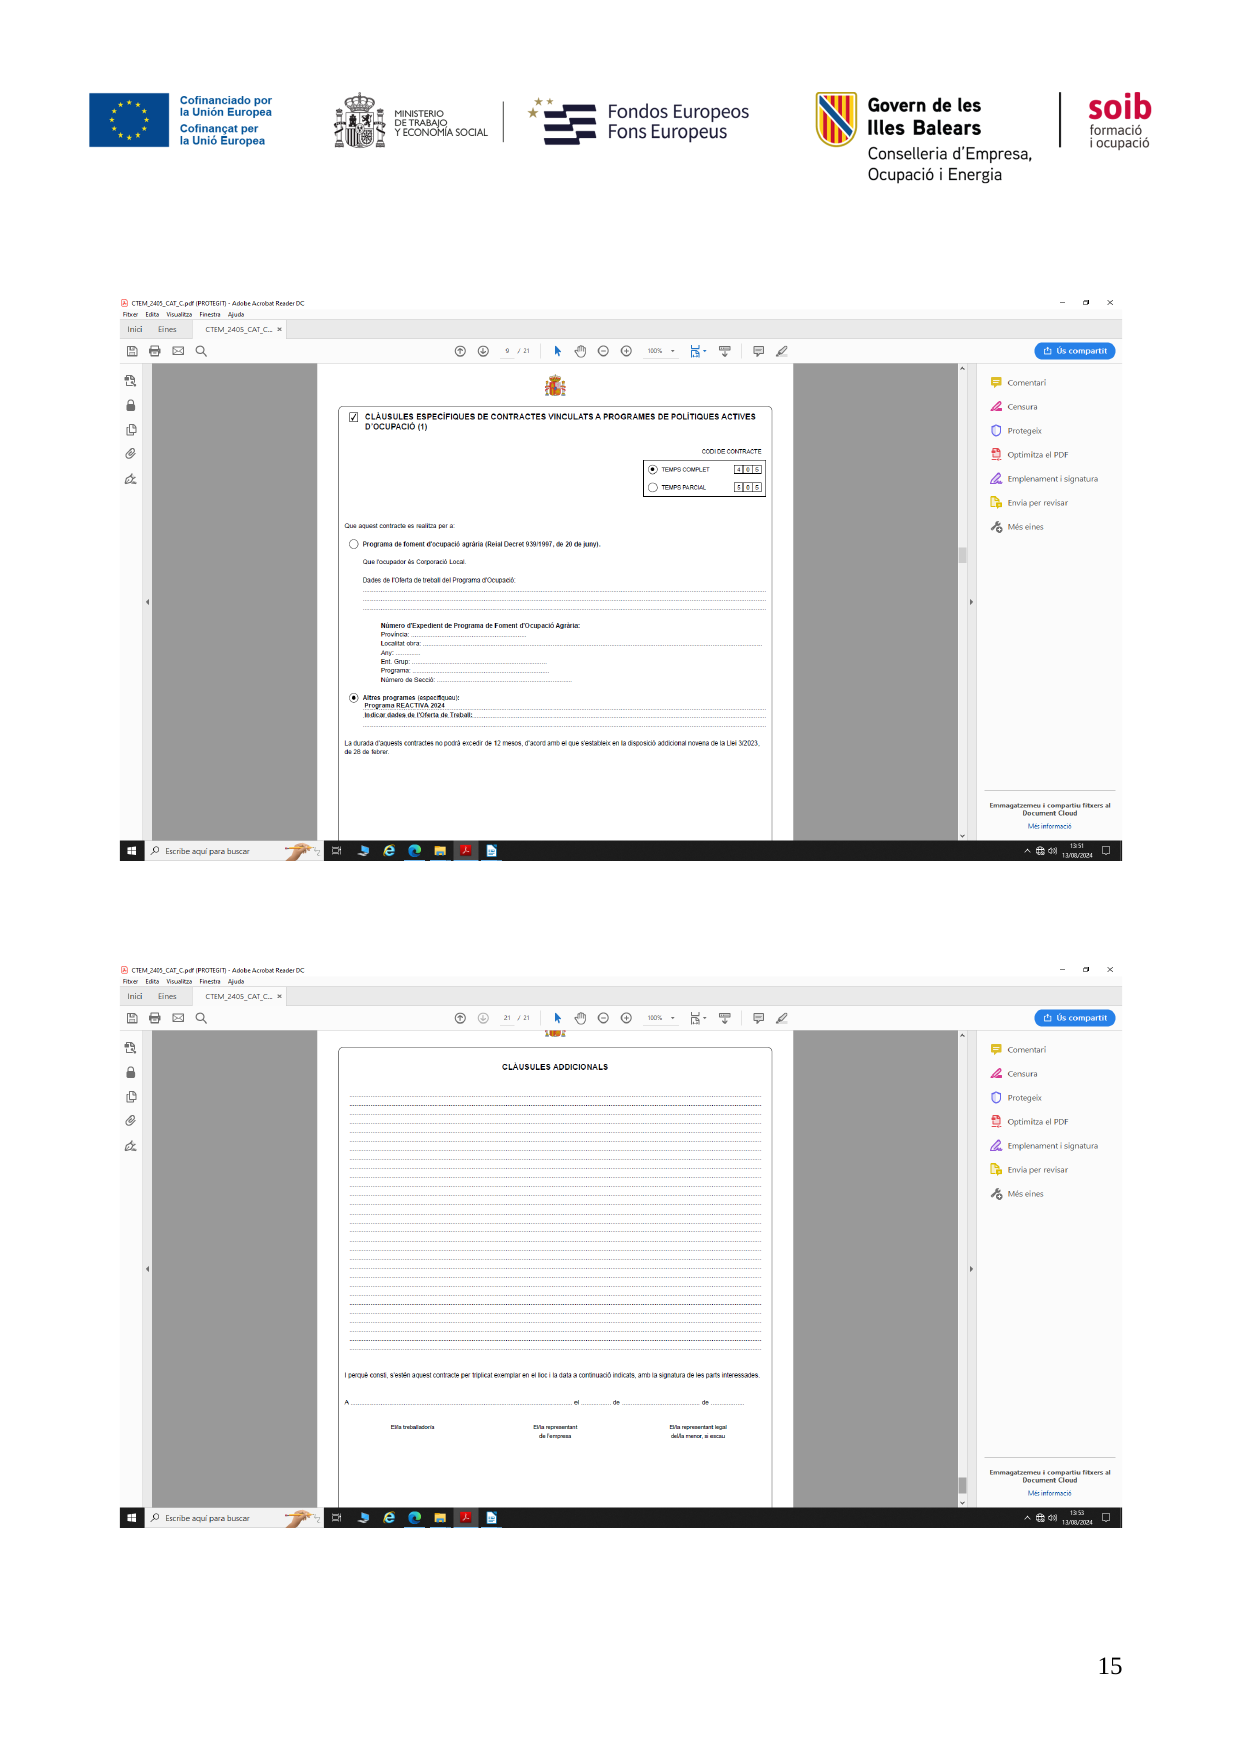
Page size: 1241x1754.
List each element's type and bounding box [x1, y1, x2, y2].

picture [119, 964, 1123, 1528]
picture [89, 73, 1153, 199]
picture [119, 297, 1123, 861]
